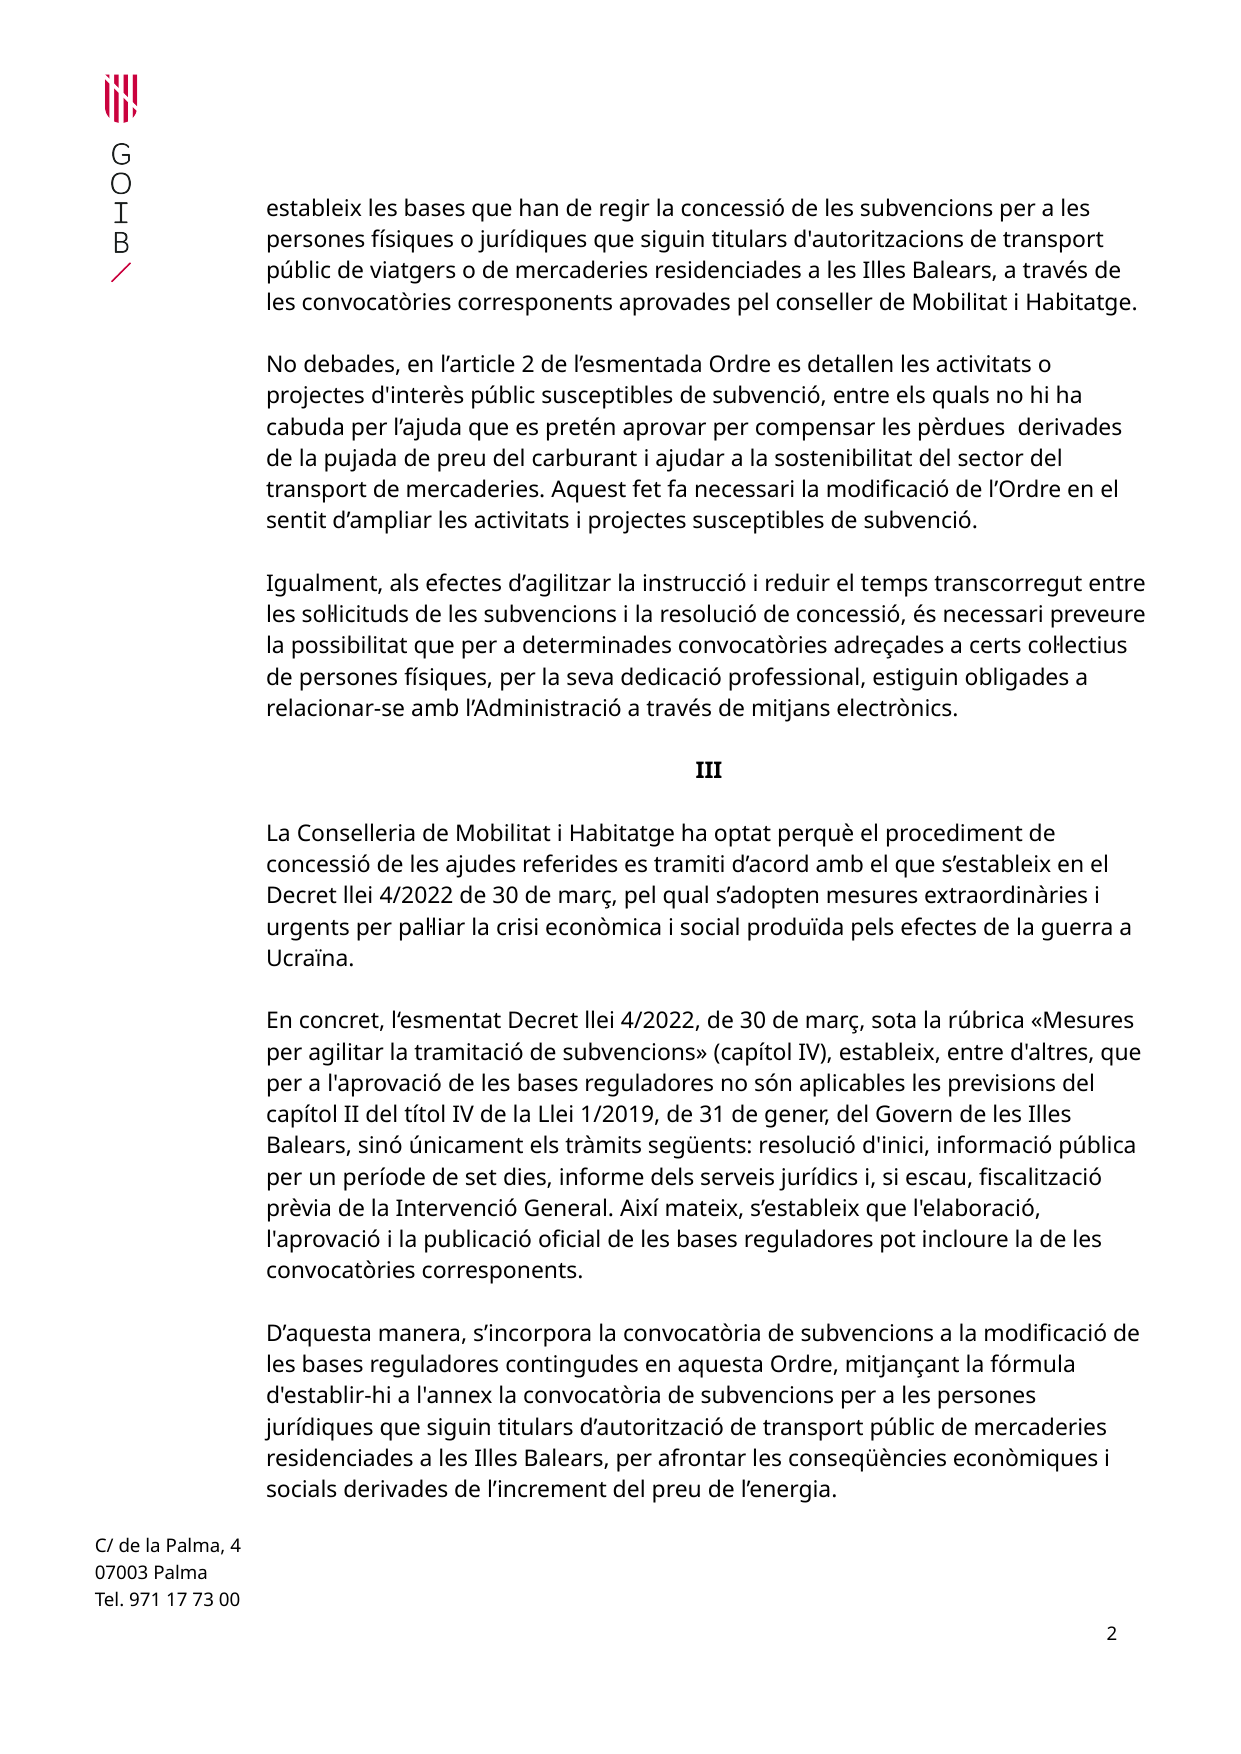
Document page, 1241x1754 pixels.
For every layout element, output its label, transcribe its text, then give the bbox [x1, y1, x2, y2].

text III [266, 754, 1152, 786]
text La Conselleria de Mobilitat i Habitatge ha optat perquè el procediment de concessió de les ajudes referides es tramiti d’acord amb el que s’estableix en el Decret llei 4/2022 de 30 de març, pel qual s’adopten mesures extraordinàries i urgents per pal·liar la crisi econòmica i social produïda pels efectes de la guerra a Ucraïna. [266, 817, 1152, 973]
text estableix les bases que han de regir la concessió de les subvencions per a les persones físiques o jurídiques que siguin titulars d'autoritzacions de transport públic de viatgers o de mercaderies residenciades a les Illes Balears, a través de les convocatòries corresponents aprovades pel conseller de Mobilitat i Habitatge. [266, 192, 1152, 317]
text D’aquesta manera, s’incorpora la convocatòria de subvencions a la modificació de les bases reguladores contingudes en aquesta Ordre, mitjançant la fórmula d'establir-hi a l'annex la convocatòria de subvencions per a les persones jurídiques que siguin titulars d’autorització de transport públic de mercaderies residenciades a les Illes Balears, per afrontar les conseqüències econòmiques i socials derivades de l’increment del preu de l’energia. [266, 1317, 1152, 1504]
text Igualment, als efectes d’agilitzar la instrucció i reduir el temps transcorregut entre les sol·licituds de les subvencions i la resolució de concessió, és necessari preveure la possibilitat que per a determinades convocatòries adreçades a certs col·lectius de persones físiques, per la seva dedicació professional, estiguin obligades a relacionar-se amb l’Administració a través de mitjans electrònics. [266, 567, 1152, 723]
picture [76, 51, 166, 313]
text No debades, en l’article 2 de l’esmentada Ordre es detallen les activitats o projectes d'interès públic susceptibles de subvenció, entre els quals no hi ha cabuda per l’ajuda que es pretén aprovar per compensar les pèrdues derivades de la pujada de preu del carburant i ajudar a la sostenibilitat del sector del transport de mercaderies. Aquest fet fa necessari la modificació de l’Ordre en el sentit d’ampliar les activitats i projectes susceptibles de subvenció. [266, 348, 1152, 536]
text En concret, l‘esmentat Decret llei 4/2022, de 30 de març, sota la rúbrica «Mesures per agilitar la tramitació de subvencions» (capítol IV), estableix, entre d'altres, que per a l'aprovació de les bases reguladores no són aplicables les previsions del capítol II del títol IV de la Llei 1/2019, de 31 de gener, del Govern de les Illes Balears, sinó únicament els tràmits següents: resolució d'inici, informació pública per un període de set dies, informe dels serveis jurídics i, si escau, fiscalització prèvia de la Intervenció General. Així mateix, s’estableix que l'elaboració, l'aprovació i la publicació oficial de les bases reguladores pot incloure la de les convocatòries corresponents. [266, 1004, 1152, 1286]
